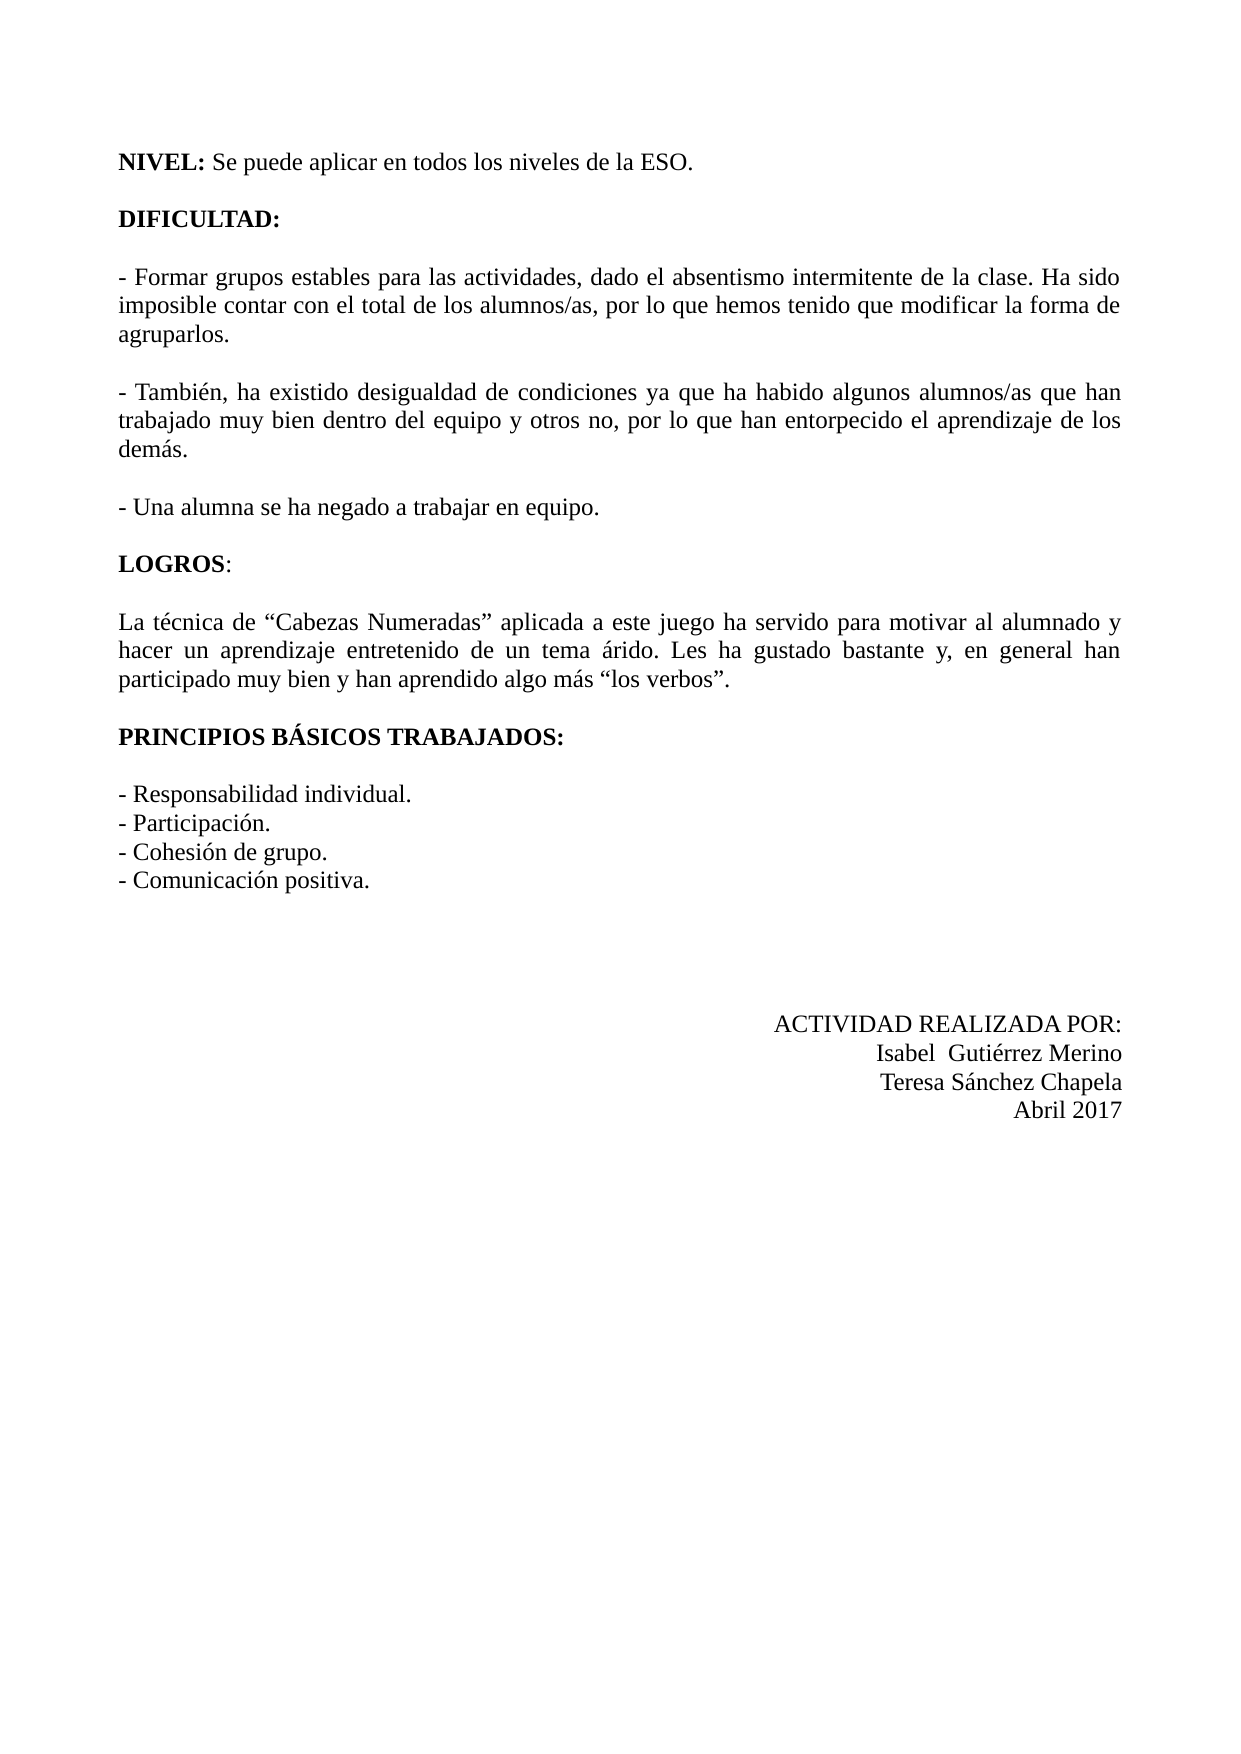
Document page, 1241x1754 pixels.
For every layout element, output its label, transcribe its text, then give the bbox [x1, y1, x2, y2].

text Abril 2017 [118, 1096, 1122, 1124]
text - Comunicación positiva. [118, 866, 1122, 894]
text ACTIVIDAD REALIZADA POR: [118, 1009, 1122, 1038]
text - Participación. [118, 808, 1122, 837]
text - Cohesión de grupo. [118, 837, 1122, 866]
text - Una alumna se ha negado a trabajar en equipo. [118, 492, 1122, 521]
text La técnica de “Cabezas Numeradas” aplicada a este juego ha servido para motivar al alumnado y hacer un aprendizaje entretenido de un tema árido. Les ha gustado bastante y, en general han participado muy bien y han aprendido algo más “los verbos”. [118, 607, 1122, 693]
text PRINCIPIOS BÁSICOS TRABAJADOS: [118, 722, 1122, 751]
text Isabel Gutiérrez Merino [118, 1038, 1122, 1067]
text DIFICULTAD: [118, 204, 1122, 233]
text LOGROS: [118, 549, 1122, 578]
text Teresa Sánchez Chapela [118, 1067, 1122, 1096]
text - Responsabilidad individual. [118, 779, 1122, 808]
text NIVEL: Se puede aplicar en todos los niveles de la ESO. [118, 147, 1122, 176]
text - También, ha existido desigualdad de condiciones ya que ha habido algunos alumnos/as que han trabajado muy bien dentro del equipo y otros no, por lo que han entorpecido el aprendizaje de los demás. [118, 377, 1122, 463]
text - Formar grupos estables para las actividades, dado el absentismo intermitente de la clase. Ha sido imposible contar con el total de los alumnos/as, por lo que hemos tenido que modificar la forma de agruparlos. [118, 262, 1122, 348]
